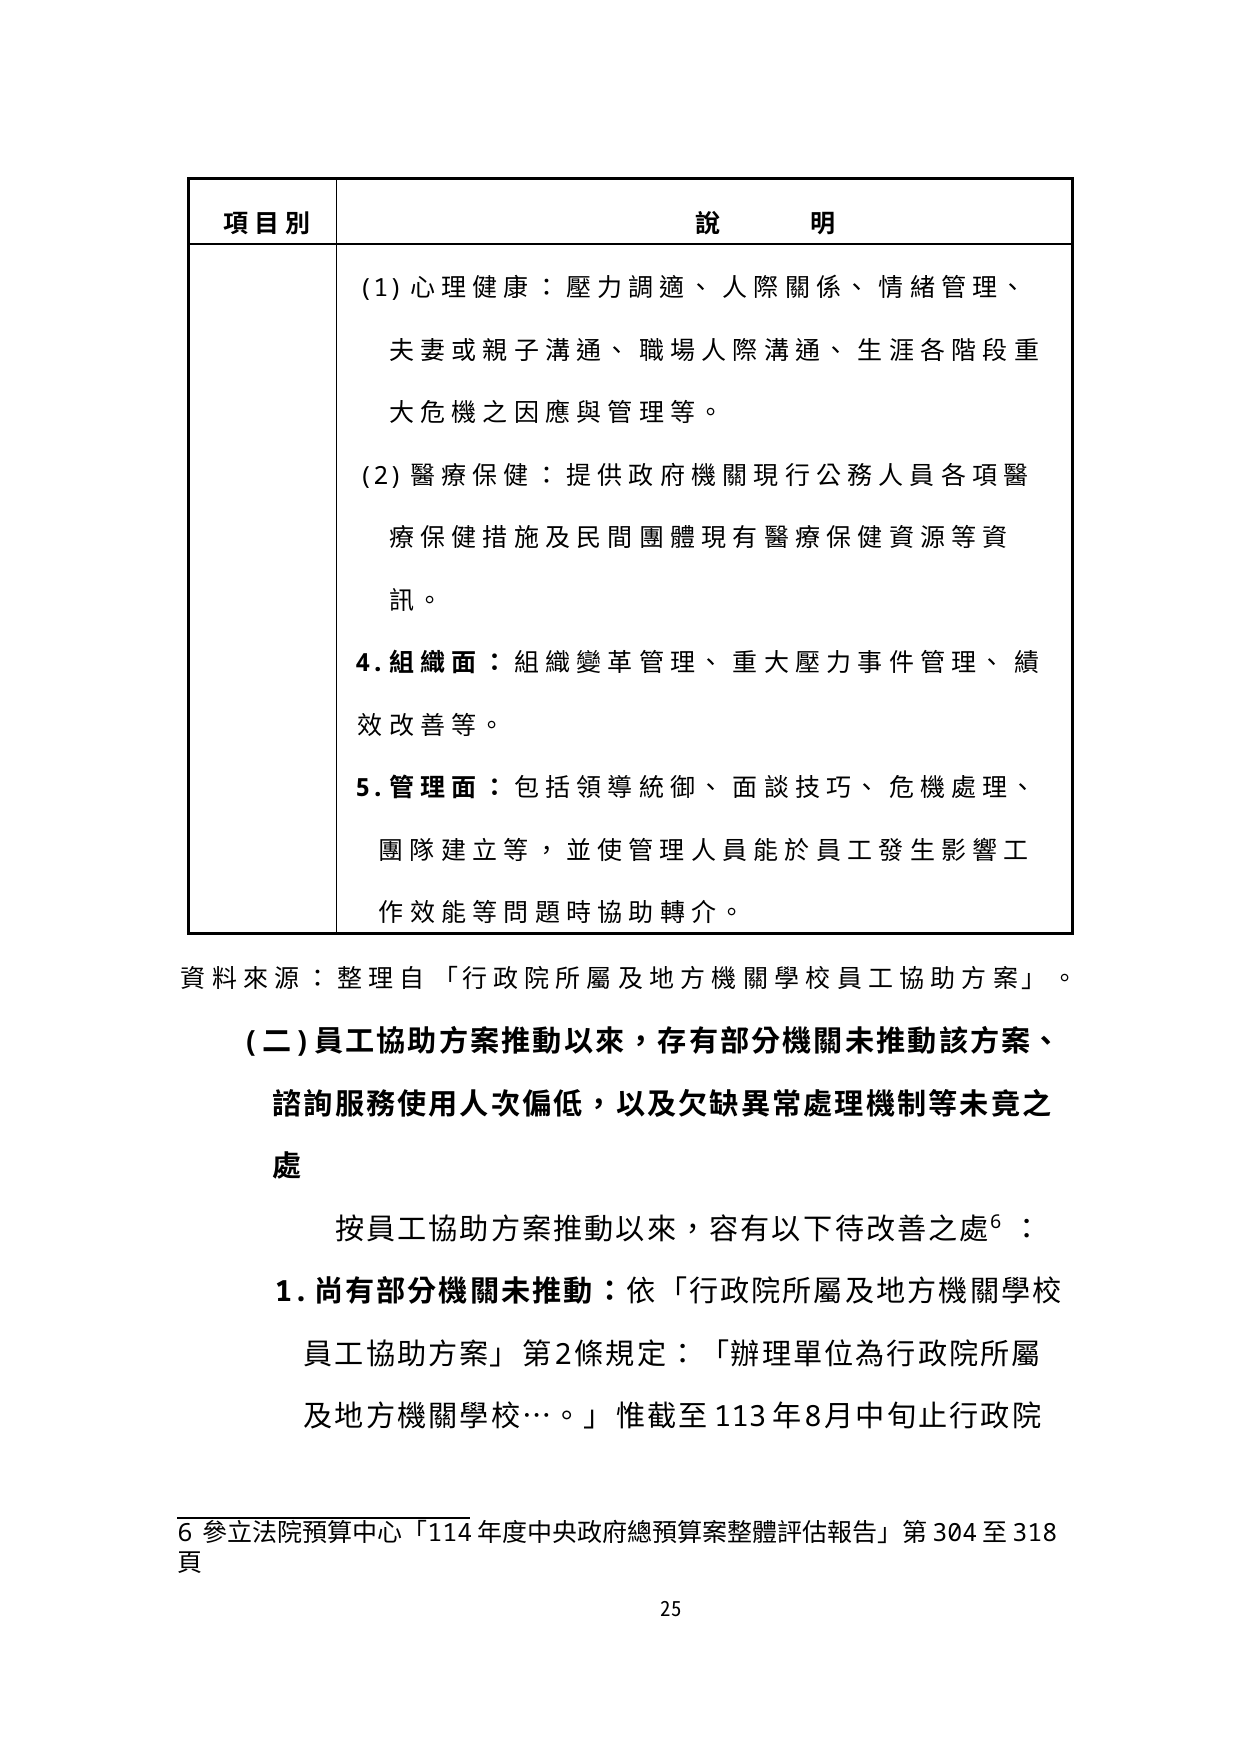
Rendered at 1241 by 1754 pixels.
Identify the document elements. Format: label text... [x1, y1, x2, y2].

table_header 項目別 [190, 180, 336, 243]
text 按員工協助方案推動以來，容有以下待改善之處： [266, 1185, 1063, 1247]
table_cell [190, 245, 336, 932]
table_header 說 明 [337, 180, 1071, 243]
text (二)員工協助方案推動以來，存有部分機關未推動該方案、諮詢服務使用人次偏低，以及欠缺異常處理機制等未竟之處 [236, 997, 1063, 1185]
text 1.尚有部分機關未推動：依「行政院所屬及地方機關學校員工協助方案」第2條規定：「辦理單位為行政院所屬及地方機關學校…。」惟截至113年8月中旬止行政院 [266, 1247, 1063, 1435]
table_cell (1)心理健康：壓力調適、人際關係、情緒管理、夫妻或親子溝通、職場人際溝通、生涯各階段重大危機之因應與管理等。 (2)醫療保健：提供政府機關現行公務人員各項醫療保健措施及民間團體現有醫療保健資源等資訊。 4.組織面：組織變革管理、重大壓力事件管理、績效改善等。 5.管理面：包括領導統御、面談技巧、危機處理、團隊建立等，並使管理人員能於員工發生影響工作效能等問題時協助轉介。 [337, 245, 1071, 932]
text 參立法院預算中心「114年度中央政府總預算案整體評估報告」第304至318頁 [177, 1518, 1063, 1577]
text 資料來源：整理自「行政院所屬及地方機關學校員工協助方案」。 [177, 935, 1063, 997]
